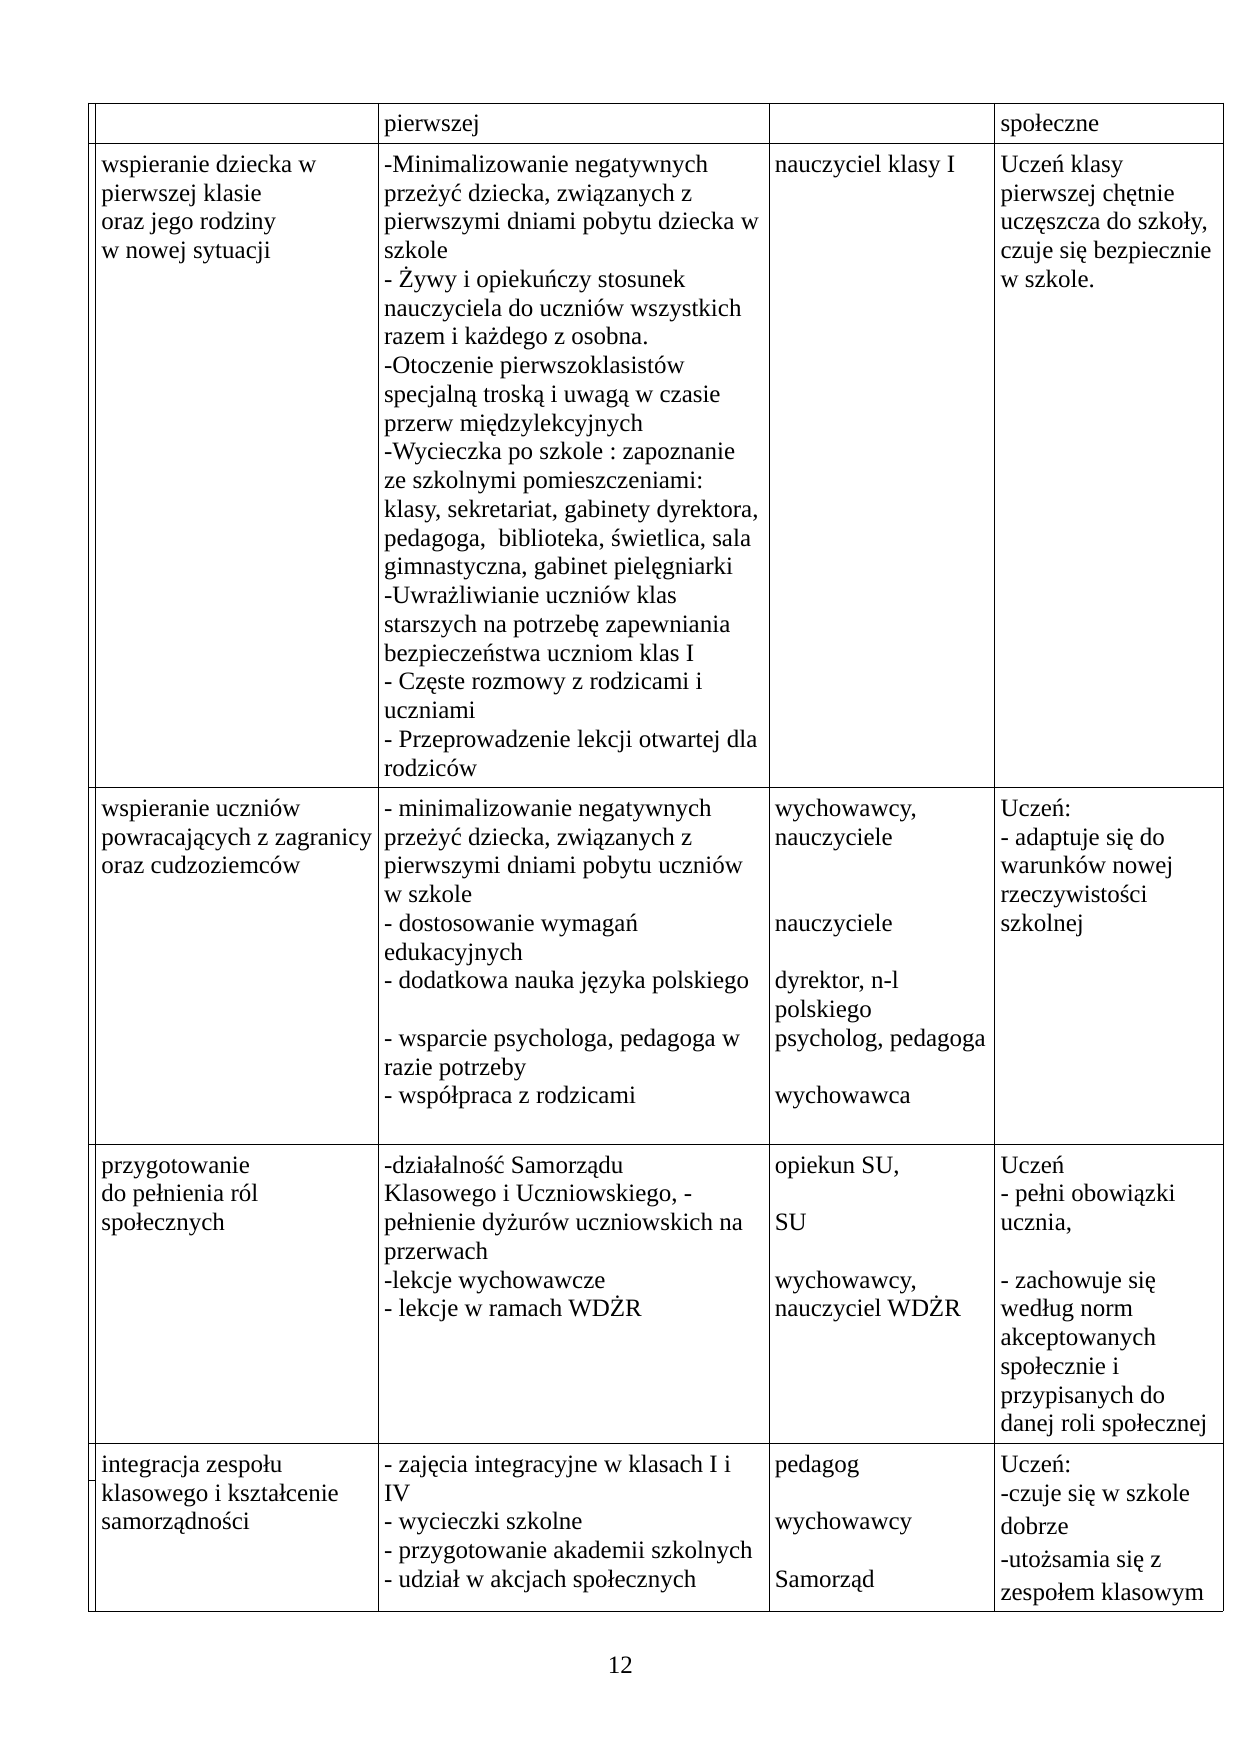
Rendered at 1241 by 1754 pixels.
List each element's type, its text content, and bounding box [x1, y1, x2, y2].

table_cell - minimalizowanie negatywnych przeżyć dziecka, związanych z pierwszymi dniami pobytu uczniów w szkole - dostosowanie wymagań edukacyjnych - dodatkowa nauka języka polskiego - wsparcie psychologa, pedagoga w razie potrzeby - współpraca z rodzicami [379, 788, 769, 1144]
table_cell wspieranie uczniów powracających z zagranicy oraz cudzoziemców [96, 788, 378, 1144]
table_cell [89, 1481, 95, 1611]
table_cell wspieranie dziecka w pierwszej klasie oraz jego rodziny w nowej sytuacji [96, 144, 378, 787]
table_cell wychowawcy, nauczyciele nauczyciele dyrektor, n-l polskiego psycholog, pedagoga wychowawca [770, 788, 994, 1144]
table_cell -Minimalizowanie negatywnych przeżyć dziecka, związanych z pierwszymi dniami pobytu dziecka w szkole - Żywy i opiekuńczy stosunek nauczyciela do uczniów wszystkich razem i każdego z osobna. -Otoczenie pierwszoklasistów specjalną troską i uwagą w czasie przerw międzylekcyjnych -Wycieczka po szkole : zapoznanie ze szkolnymi pomieszczeniami: klasy, sekretariat, gabinety dyrektora, pedagoga, biblioteka, świetlica, sala gimnastyczna, gabinet pielęgniarki -Uwrażliwianie uczniów klas starszych na potrzebę zapewniania bezpieczeństwa uczniom klas I - Częste rozmowy z rodzicami i uczniami - Przeprowadzenie lekcji otwartej dla rodziców [379, 144, 769, 787]
table_cell [89, 1145, 95, 1443]
table_cell [770, 104, 994, 143]
table_cell przygotowanie do pełnienia ról społecznych [96, 1145, 378, 1443]
table_cell [96, 104, 378, 143]
table_cell . [89, 104, 95, 143]
table_cell Uczeń: - adaptuje się do warunków nowej rzeczywistości szkolnej [995, 788, 1223, 1144]
table_cell - zajęcia integracyjne w klasach I i IV - wycieczki szkolne - przygotowanie akademii szkolnych - udział w akcjach społecznych [379, 1444, 769, 1611]
table_cell [89, 1444, 95, 1480]
table_cell opiekun SU, SU wychowawcy, nauczyciel WDŻR [770, 1145, 994, 1443]
table_cell -działalność Samorządu Klasowego i Uczniowskiego, -pełnienie dyżurów uczniowskich na przerwach -lekcje wychowawcze - lekcje w ramach WDŻR [379, 1145, 769, 1443]
table_cell Uczeń: -czuje się w szkole dobrze -utożsamia się z zespołem klasowym [995, 1444, 1223, 1611]
table_cell społeczne [995, 104, 1223, 143]
table_cell pierwszej [379, 104, 769, 143]
table_cell nauczyciel klasy I [770, 144, 994, 787]
table_cell Uczeń klasy pierwszej chętnie uczęszcza do szkoły, czuje się bezpiecznie w szkole. [995, 144, 1223, 787]
table_cell [89, 144, 95, 787]
table_cell integracja zespołu klasowego i kształcenie samorządności [96, 1444, 378, 1611]
table_cell pedagog wychowawcy Samorząd [770, 1444, 994, 1611]
table_cell [89, 788, 95, 1144]
table_cell Uczeń - pełni obowiązki ucznia, - zachowuje się według norm akceptowanych społecznie i przypisanych do danej roli społecznej [995, 1145, 1223, 1443]
